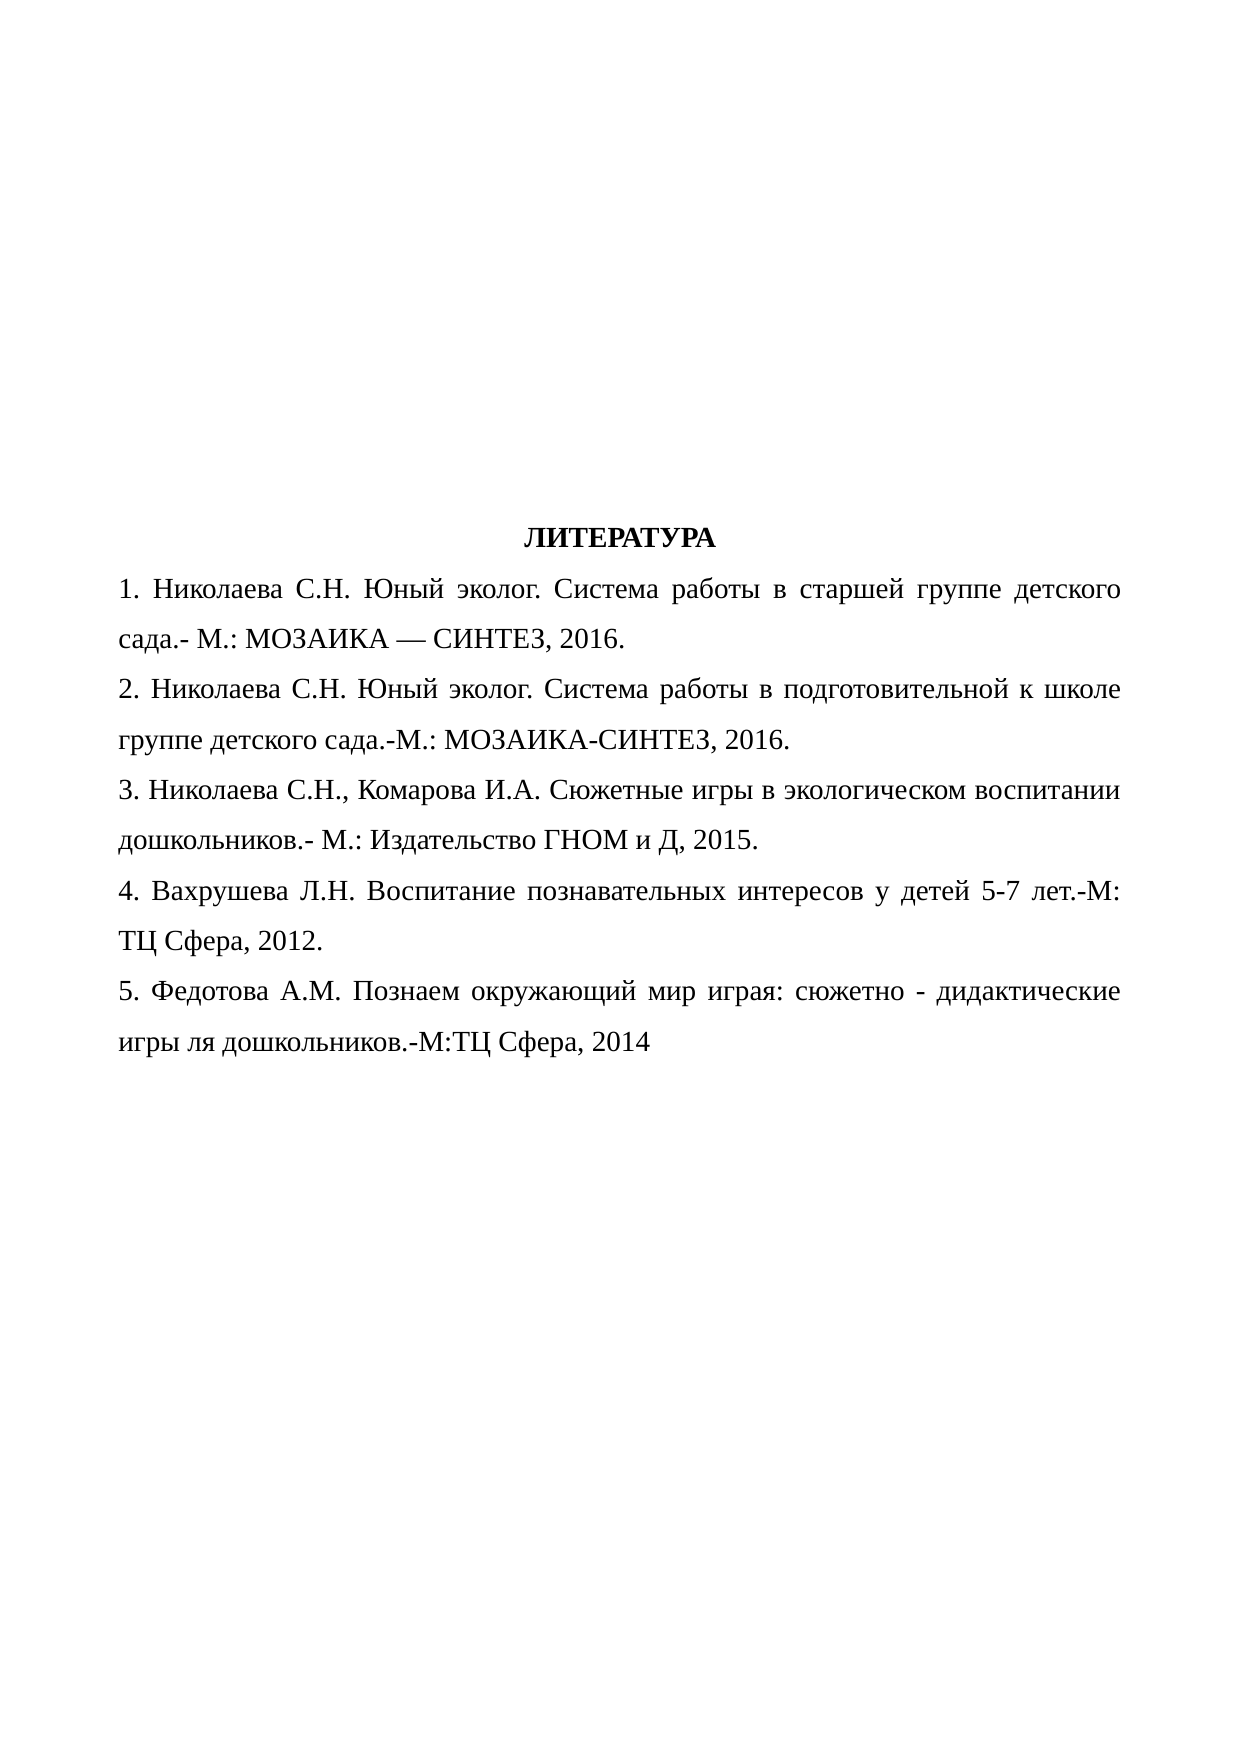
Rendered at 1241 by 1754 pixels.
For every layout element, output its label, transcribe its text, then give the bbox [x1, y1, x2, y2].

text 5. Федотова А.М. Познаем окружающий мир играя: сюжетно - дидактические игры ля дошкольников.-М:ТЦ Сфера, 2014 [118, 973, 1122, 1057]
text ЛИТЕРАТУРА [118, 521, 1122, 554]
text 4. Вахрушева Л.Н. Воспитание познавательных интересов у детей 5-7 лет.-М: ТЦ Сфера, 2012. [118, 873, 1122, 957]
text 1. Николаева С.Н. Юный эколог. Система работы в старшей группе детского сада.- М.: МОЗАИКА — СИНТЕЗ, 2016. [118, 571, 1122, 655]
text 3. Николаева С.Н., Комарова И.А. Сюжетные игры в экологическом воспитании дошкольников.- М.: Издательство ГНОМ и Д, 2015. [118, 772, 1122, 856]
text 2. Николаева С.Н. Юный эколог. Система работы в подготовительной к школе группе детского сада.-М.: МОЗАИКА-СИНТЕЗ, 2016. [118, 672, 1122, 755]
